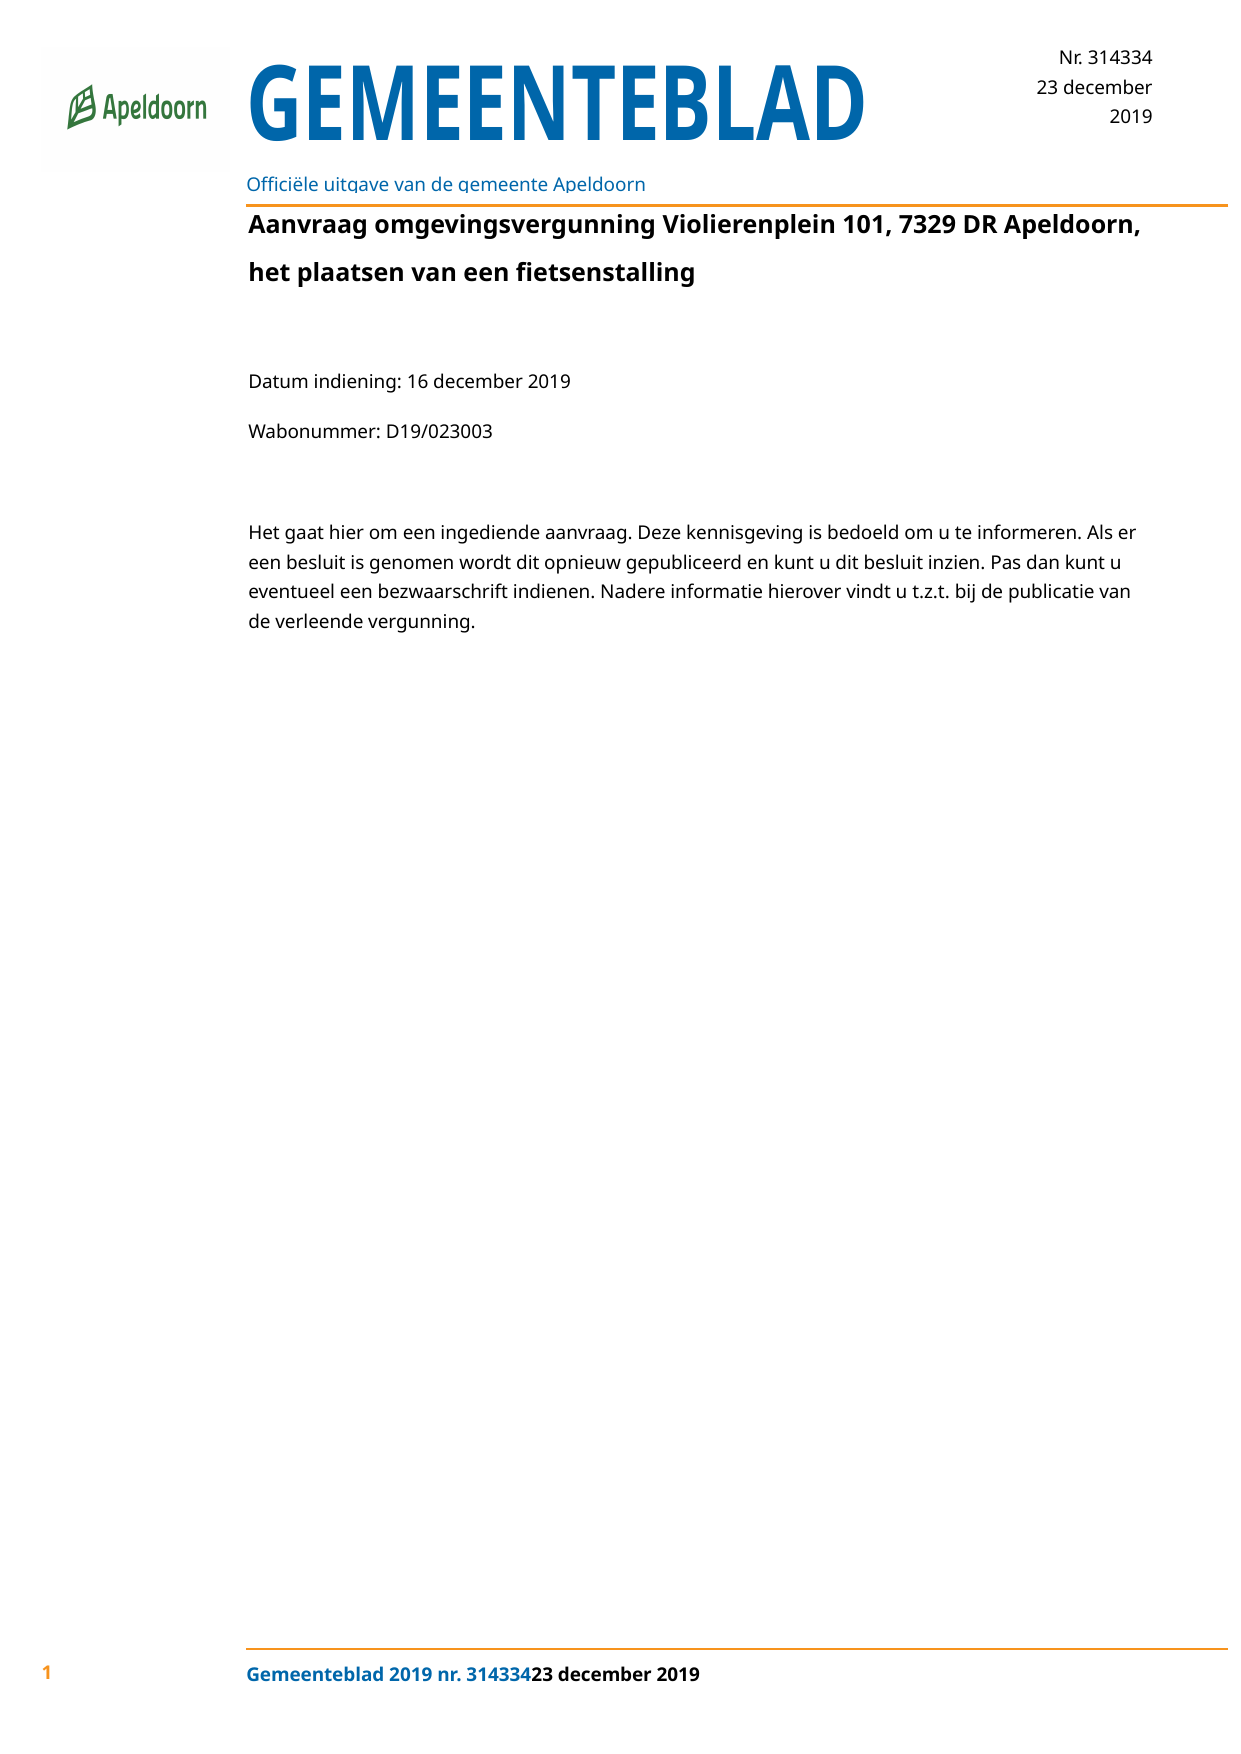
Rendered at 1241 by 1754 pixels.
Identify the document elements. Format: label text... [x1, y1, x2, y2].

text Datum indiening: 16 december 2019 [248, 368, 1152, 394]
text Het gaat hier om een ingediende aanvraag. Deze kennisgeving is bedoeld om u te informeren. Als er een besluit is genomen wordt dit opnieuw gepubliceerd en kunt u dit besluit inzien. Pas dan kunt u eventueel een bezwaarschrift indienen. Nadere informatie hierover vindt u t.z.t. bij de publicatie van de verleende vergunning. [248, 519, 1152, 634]
picture [41, 47, 231, 172]
text Aanvraag omgevingsvergunning Violierenplein 101, 7329 DR Apeldoorn, het plaatsen van een fietsenstalling [248, 207, 1152, 288]
text Wabonummer: D19/023003 [248, 419, 1152, 444]
